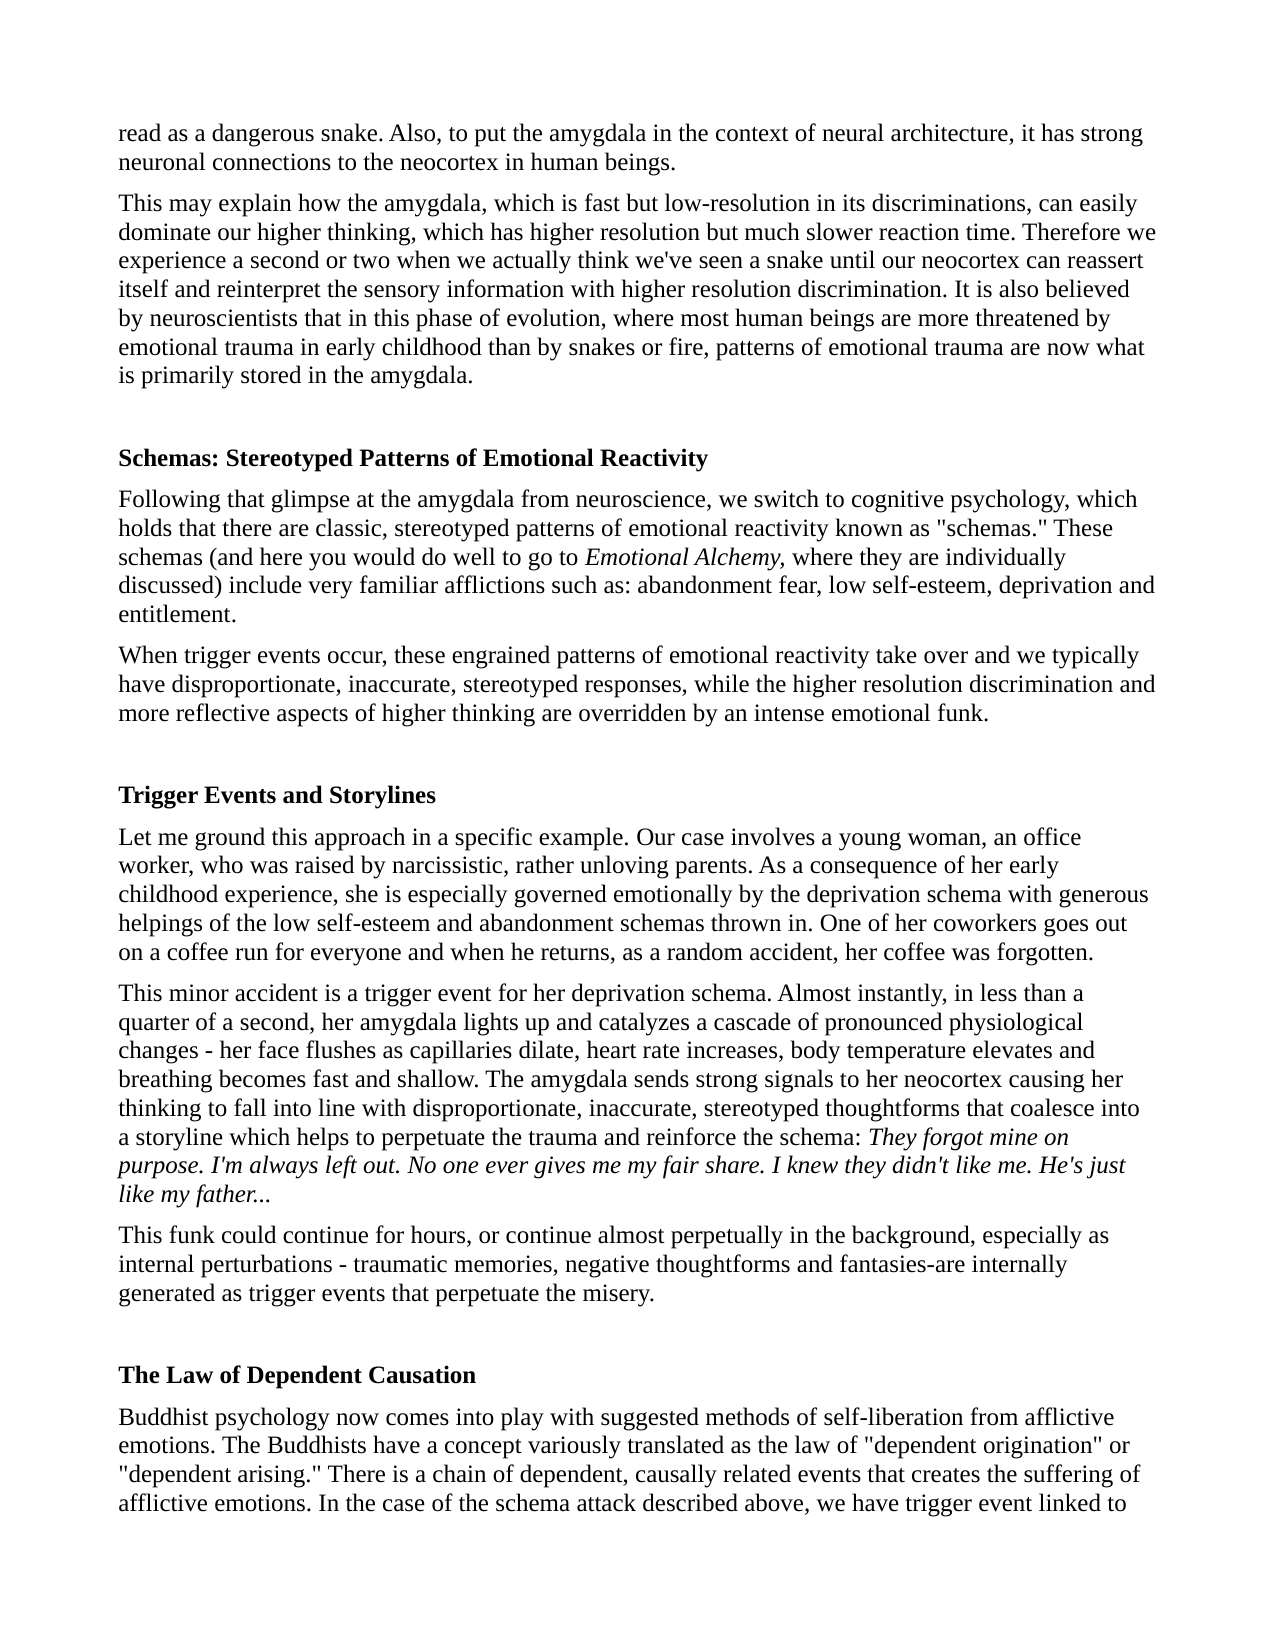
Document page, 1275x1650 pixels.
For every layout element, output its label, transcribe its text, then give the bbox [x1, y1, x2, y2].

text The Law of Dependent Causation [118, 1361, 1157, 1389]
text Buddhist psychology now comes into play with suggested methods of self-liberation from afflictive emotions. The Buddhists have a concept variously translated as the law of "dependent origination" or "dependent arising." There is a chain of dependent, causally related events that creates the suffering of afflictive emotions. In the case of the schema attack described above, we have trigger event linked to [118, 1402, 1157, 1517]
text This may explain how the amygdala, which is fast but low-resolution in its discriminations, can easily dominate our higher thinking, which has higher resolution but much slower reaction time. Therefore we experience a second or two when we actually think we've seen a snake until our neocortex can reassert itself and reinterpret the sensory information with higher resolution discrimination. It is also believed by neuroscientists that in this phase of evolution, where most human beings are more threatened by emotional trauma in early childhood than by snakes or fire, patterns of emotional trauma are now what is primarily stored in the amygdala. [118, 188, 1157, 389]
text This funk could continue for hours, or continue almost perpetually in the background, especially as internal perturbations - traumatic memories, negative thoughtforms and fantasies-are internally generated as trigger events that perpetuate the misery. [118, 1221, 1157, 1307]
text Following that glimpse at the amygdala from neuroscience, we switch to cognitive psychology, which holds that there are classic, stereotyped patterns of emotional reactivity known as "schemas." These schemas (and here you would do well to go to Emotional Alchemy, where they are individually discussed) include very familiar afflictions such as: abandonment fear, low self-esteem, deprivation and entitlement. [118, 484, 1157, 628]
text Trigger Events and Storylines [118, 781, 1157, 809]
text This minor accident is a trigger event for her deprivation schema. Almost instantly, in less than a quarter of a second, her amygdala lights up and catalyzes a cascade of pronounced physiological changes - her face flushes as capillaries dilate, heart rate increases, body temperature elevates and breathing becomes fast and shallow. The amygdala sends strong signals to her neocortex causing her thinking to fall into line with disproportionate, inaccurate, stereotyped thoughtforms that coalesce into a storyline which helps to perpetuate the trauma and reinforce the schema: They forgot mine on purpose. I'm always left out. No one ever gives me my fair share. I knew they didn't like me. He's just like my father... [118, 978, 1157, 1208]
text Let me ground this approach in a specific example. Our case involves a young woman, an office worker, who was raised by narcissistic, rather unloving parents. As a consequence of her early childhood experience, she is especially governed emotionally by the deprivation schema with generous helpings of the low self-esteem and abandonment schemas thrown in. One of her coworkers goes out on a coffee run for everyone and when he returns, as a random accident, her coffee was forgotten. [118, 822, 1157, 966]
text read as a dangerous snake. Also, to put the amygdala in the context of neural architecture, it has strong neuronal connections to the neocortex in human beings. [118, 118, 1157, 176]
text Schemas: Stereotyped Patterns of Emotional Reactivity [118, 443, 1157, 472]
text When trigger events occur, these engrained patterns of emotional reactivity take over and we typically have disproportionate, inaccurate, stereotyped responses, while the higher resolution discrimination and more reflective aspects of higher thinking are overridden by an intense emotional funk. [118, 641, 1157, 727]
